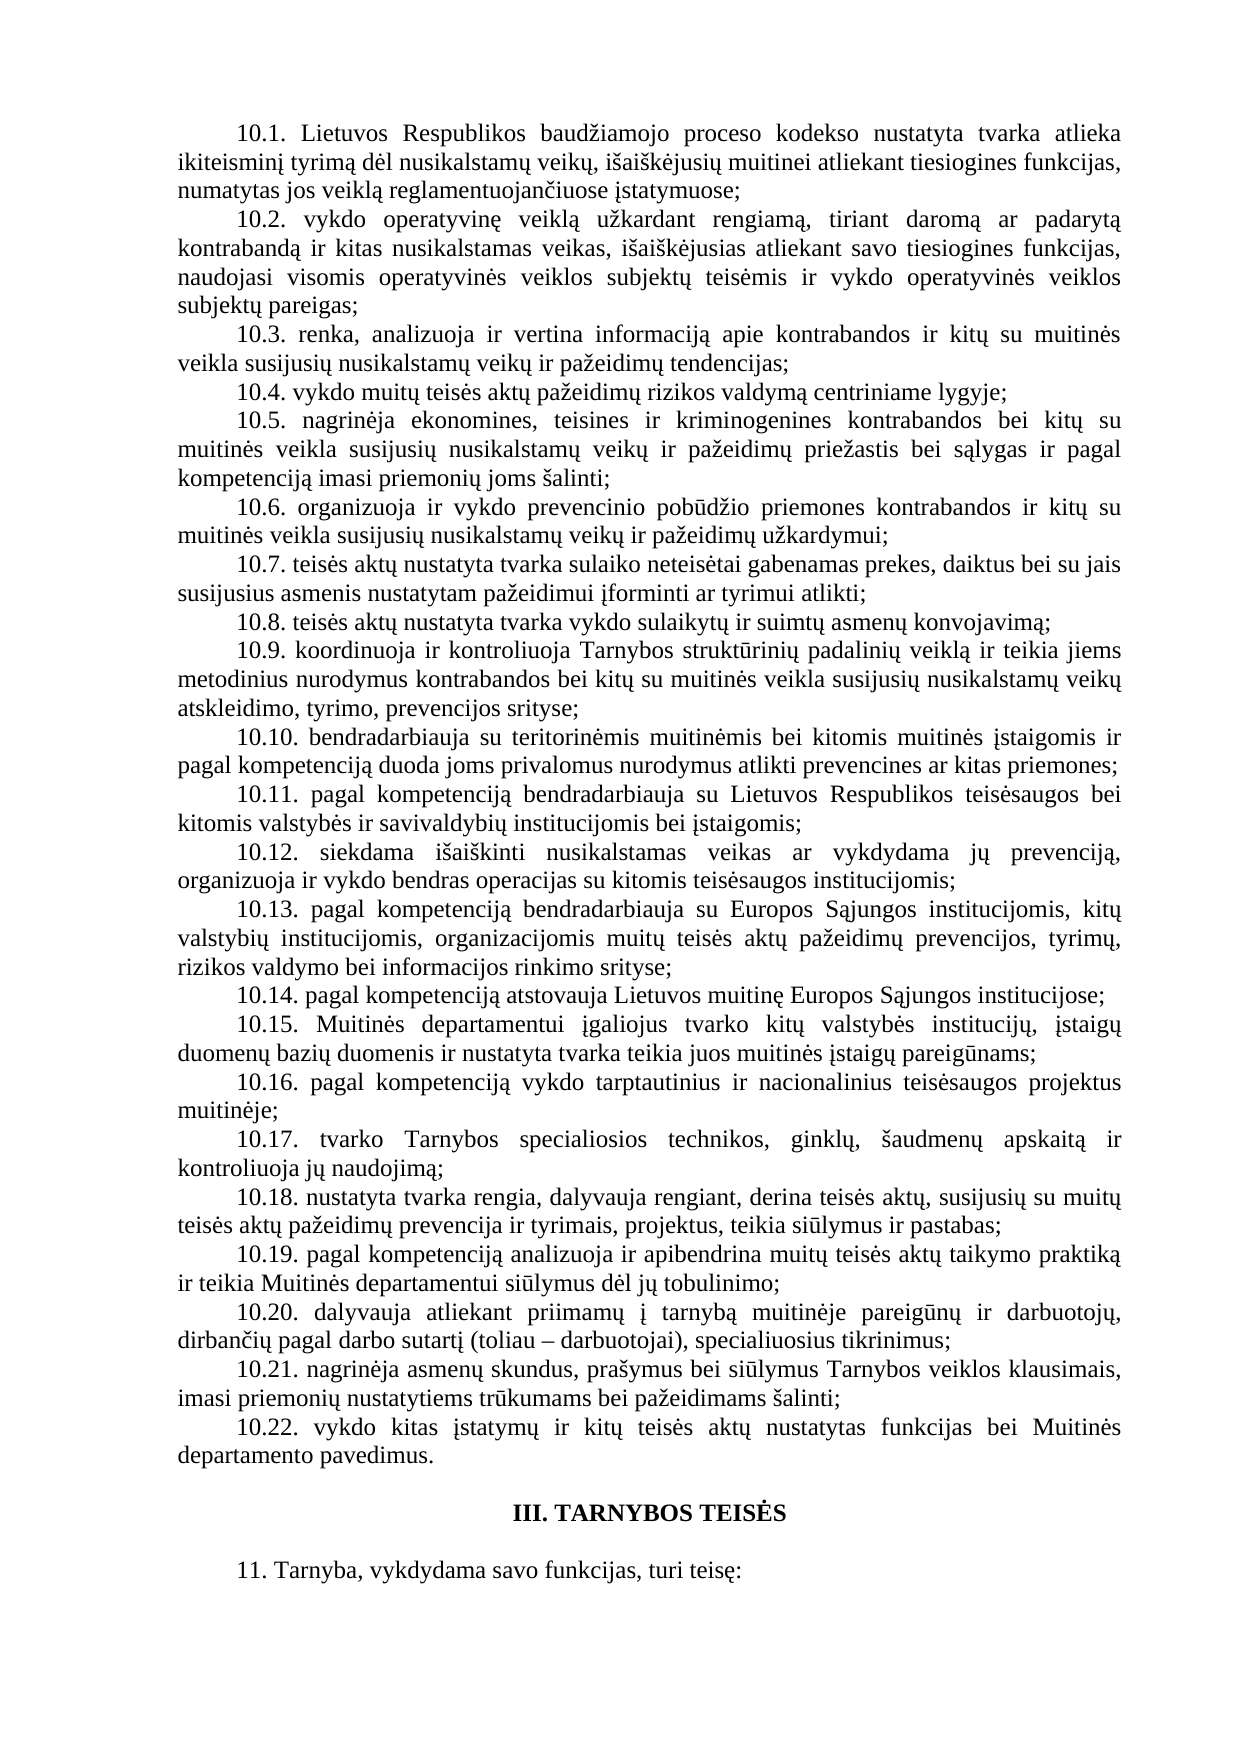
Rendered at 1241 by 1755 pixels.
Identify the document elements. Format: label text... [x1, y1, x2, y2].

text 10.3. renka, analizuoja ir vertina informaciją apie kontrabandos ir kitų su muitinės veikla susijusių nusikalstamų veikų ir pažeidimų tendencijas; [177, 319, 1122, 377]
text 11. Tarnyba, vykdydama savo funkcijas, turi teisę: [177, 1556, 1122, 1584]
text III. TARNYBOS TEISĖS [177, 1498, 1122, 1527]
text 10.19. pagal kompetenciją analizuoja ir apibendrina muitų teisės aktų taikymo praktiką ir teikia Muitinės departamentui siūlymus dėl jų tobulinimo; [177, 1239, 1122, 1297]
text 10.6. organizuoja ir vykdo prevencinio pobūdžio priemones kontrabandos ir kitų su muitinės veikla susijusių nusikalstamų veikų ir pažeidimų užkardymui; [177, 492, 1122, 549]
text 10.21. nagrinėja asmenų skundus, prašymus bei siūlymus Tarnybos veiklos klausimais, imasi priemonių nustatytiems trūkumams bei pažeidimams šalinti; [177, 1354, 1122, 1412]
text 10.12. siekdama išaiškinti nusikalstamas veikas ar vykdydama jų prevenciją, organizuoja ir vykdo bendras operacijas su kitomis teisėsaugos institucijomis; [177, 837, 1122, 894]
text 10.5. nagrinėja ekonomines, teisines ir kriminogenines kontrabandos bei kitų su muitinės veikla susijusių nusikalstamų veikų ir pažeidimų priežastis bei sąlygas ir pagal kompetenciją imasi priemonių joms šalinti; [177, 406, 1122, 492]
text 10.18. nustatyta tvarka rengia, dalyvauja rengiant, derina teisės aktų, susijusių su muitų teisės aktų pažeidimų prevencija ir tyrimais, projektus, teikia siūlymus ir pastabas; [177, 1182, 1122, 1239]
text 10.1. Lietuvos Respublikos baudžiamojo proceso kodekso nustatyta tvarka atlieka ikiteisminį tyrimą dėl nusikalstamų veikų, išaiškėjusių muitinei atliekant tiesiogines funkcijas, numatytas jos veiklą reglamentuojančiuose įstatymuose; [177, 118, 1122, 204]
text 10.16. pagal kompetenciją vykdo tarptautinius ir nacionalinius teisėsaugos projektus muitinėje; [177, 1067, 1122, 1124]
text 10.22. vykdo kitas įstatymų ir kitų teisės aktų nustatytas funkcijas bei Muitinės departamento pavedimus. [177, 1412, 1122, 1469]
text 10.9. koordinuoja ir kontroliuoja Tarnybos struktūrinių padalinių veiklą ir teikia jiems metodinius nurodymus kontrabandos bei kitų su muitinės veikla susijusių nusikalstamų veikų atskleidimo, tyrimo, prevencijos srityse; [177, 636, 1122, 722]
text 10.13. pagal kompetenciją bendradarbiauja su Europos Sąjungos institucijomis, kitų valstybių institucijomis, organizacijomis muitų teisės aktų pažeidimų prevencijos, tyrimų, rizikos valdymo bei informacijos rinkimo srityse; [177, 894, 1122, 981]
text 10.14. pagal kompetenciją atstovauja Lietuvos muitinę Europos Sąjungos institucijose; [177, 981, 1122, 1009]
text 10.17. tvarko Tarnybos specialiosios technikos, ginklų, šaudmenų apskaitą ir kontroliuoja jų naudojimą; [177, 1124, 1122, 1182]
text 10.2. vykdo operatyvinę veiklą užkardant rengiamą, tiriant daromą ar padarytą kontrabandą ir kitas nusikalstamas veikas, išaiškėjusias atliekant savo tiesiogines funkcijas, naudojasi visomis operatyvinės veiklos subjektų teisėmis ir vykdo operatyvinės veiklos subjektų pareigas; [177, 204, 1122, 319]
text 10.10. bendradarbiauja su teritorinėmis muitinėmis bei kitomis muitinės įstaigomis ir pagal kompetenciją duoda joms privalomus nurodymus atlikti prevencines ar kitas priemones; [177, 722, 1122, 779]
text 10.4. vykdo muitų teisės aktų pažeidimų rizikos valdymą centriniame lygyje; [177, 377, 1122, 406]
text 10.11. pagal kompetenciją bendradarbiauja su Lietuvos Respublikos teisėsaugos bei kitomis valstybės ir savivaldybių institucijomis bei įstaigomis; [177, 779, 1122, 837]
text 10.15. Muitinės departamentui įgaliojus tvarko kitų valstybės institucijų, įstaigų duomenų bazių duomenis ir nustatyta tvarka teikia juos muitinės įstaigų pareigūnams; [177, 1009, 1122, 1067]
text 10.8. teisės aktų nustatyta tvarka vykdo sulaikytų ir suimtų asmenų konvojavimą; [177, 607, 1122, 636]
text 10.7. teisės aktų nustatyta tvarka sulaiko neteisėtai gabenamas prekes, daiktus bei su jais susijusius asmenis nustatytam pažeidimui įforminti ar tyrimui atlikti; [177, 549, 1122, 607]
text 10.20. dalyvauja atliekant priimamų į tarnybą muitinėje pareigūnų ir darbuotojų, dirbančių pagal darbo sutartį (toliau – darbuotojai), specialiuosius tikrinimus; [177, 1297, 1122, 1354]
